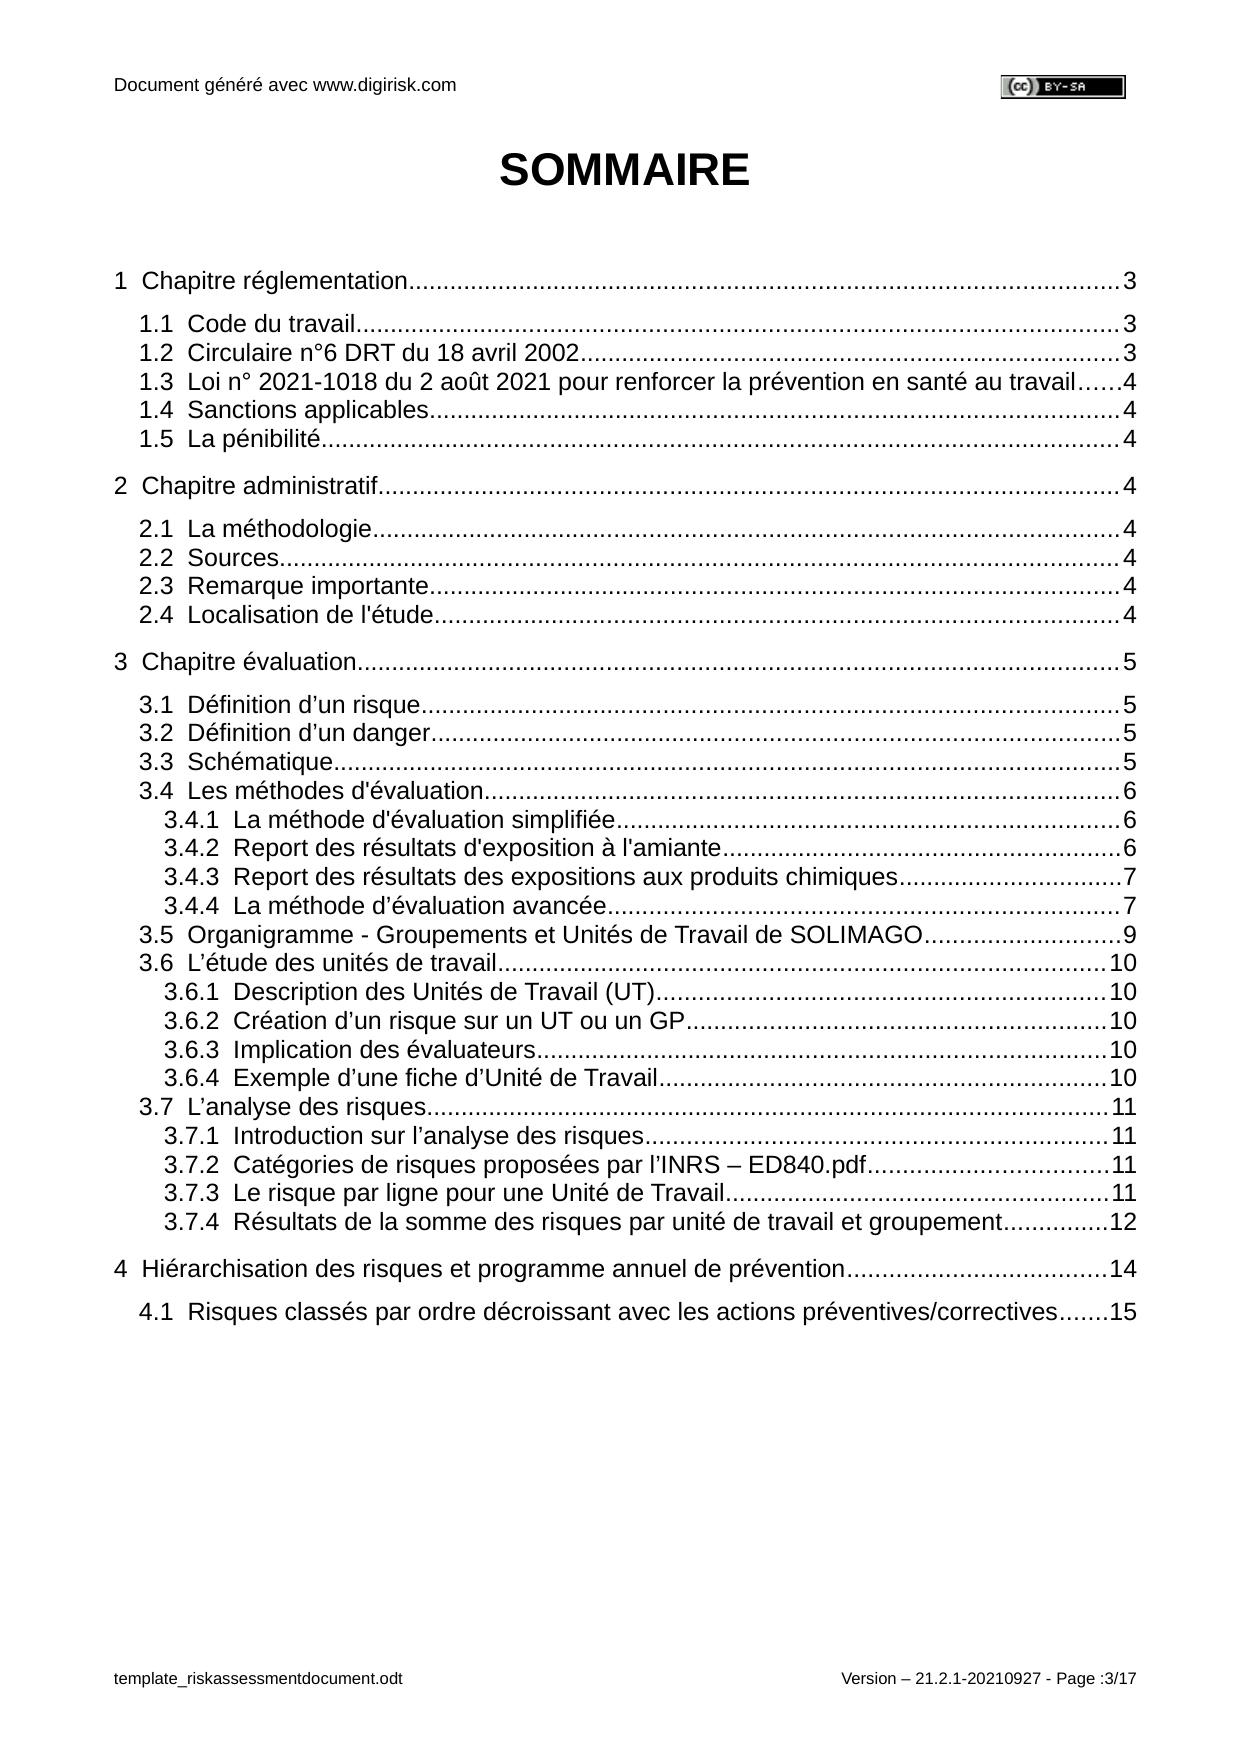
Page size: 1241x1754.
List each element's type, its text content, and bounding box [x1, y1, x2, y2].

text 3.4.2 Report des résultats d'exposition à l'amiante 6 [164, 833, 1137, 862]
text 1 Chapitre réglementation 3 [114, 266, 1137, 295]
text 3.4 Les méthodes d'évaluation 6 [139, 776, 1137, 804]
text 3.6.3 Implication des évaluateurs 10 [164, 1034, 1137, 1063]
picture [1000, 75, 1126, 99]
text 3.6.4 Exemple d’une fiche d’Unité de Travail 10 [164, 1063, 1137, 1092]
text 3.3 Schématique 5 [139, 747, 1137, 776]
text 3 Chapitre évaluation 5 [114, 646, 1137, 675]
text 3.7.2 Catégories de risques proposées par l’INRS – ED840.pdf 11 [164, 1149, 1137, 1178]
text 2.1 La méthodologie 4 [139, 514, 1137, 542]
text 4.1 Risques classés par ordre décroissant avec les actions préventives/correctives 15 [139, 1297, 1137, 1325]
text 3.4.4 La méthode d’évaluation avancée 7 [164, 891, 1137, 919]
text 3.6 L’étude des unités de travail 10 [139, 948, 1137, 977]
text 2.4 Localisation de l'étude 4 [139, 600, 1137, 629]
text 4 Hiérarchisation des risques et programme annuel de prévention 14 [114, 1253, 1137, 1282]
text SOMMAIRE [114, 143, 1137, 196]
text 1.4 Sanctions applicables 4 [139, 395, 1137, 424]
text 3.4.1 La méthode d'évaluation simplifiée 6 [164, 804, 1137, 833]
text 3.6.2 Création d’un risque sur un UT ou un GP 10 [164, 1006, 1137, 1034]
text 1.1 Code du travail 3 [139, 309, 1137, 338]
text 2.2 Sources 4 [139, 542, 1137, 571]
text 3.6.1 Description des Unités de Travail (UT) 10 [164, 977, 1137, 1006]
text 3.1 Définition d’un risque 5 [139, 689, 1137, 718]
text 1.5 La pénibilité 4 [139, 424, 1137, 453]
text 3.5 Organigramme - Groupements et Unités de Travail de SOLIMAGO 9 [139, 919, 1137, 948]
text 3.7.4 Résultats de la somme des risques par unité de travail et groupement 12 [164, 1207, 1137, 1236]
text 3.4.3 Report des résultats des expositions aux produits chimiques 7 [164, 862, 1137, 891]
text 2.3 Remarque importante 4 [139, 571, 1137, 600]
text 3.7.1 Introduction sur l’analyse des risques 11 [164, 1121, 1137, 1149]
text 2 Chapitre administratif 4 [114, 471, 1137, 499]
text 3.2 Définition d’un danger 5 [139, 718, 1137, 747]
text 1.3 Loi n° 2021-1018 du 2 août 2021 pour renforcer la prévention en santé au travail 4 [139, 367, 1137, 395]
text 1.2 Circulaire n°6 DRT du 18 avril 2002 3 [139, 338, 1137, 367]
text 3.7 L’analyse des risques 11 [139, 1092, 1137, 1121]
text 3.7.3 Le risque par ligne pour une Unité de Travail 11 [164, 1178, 1137, 1207]
